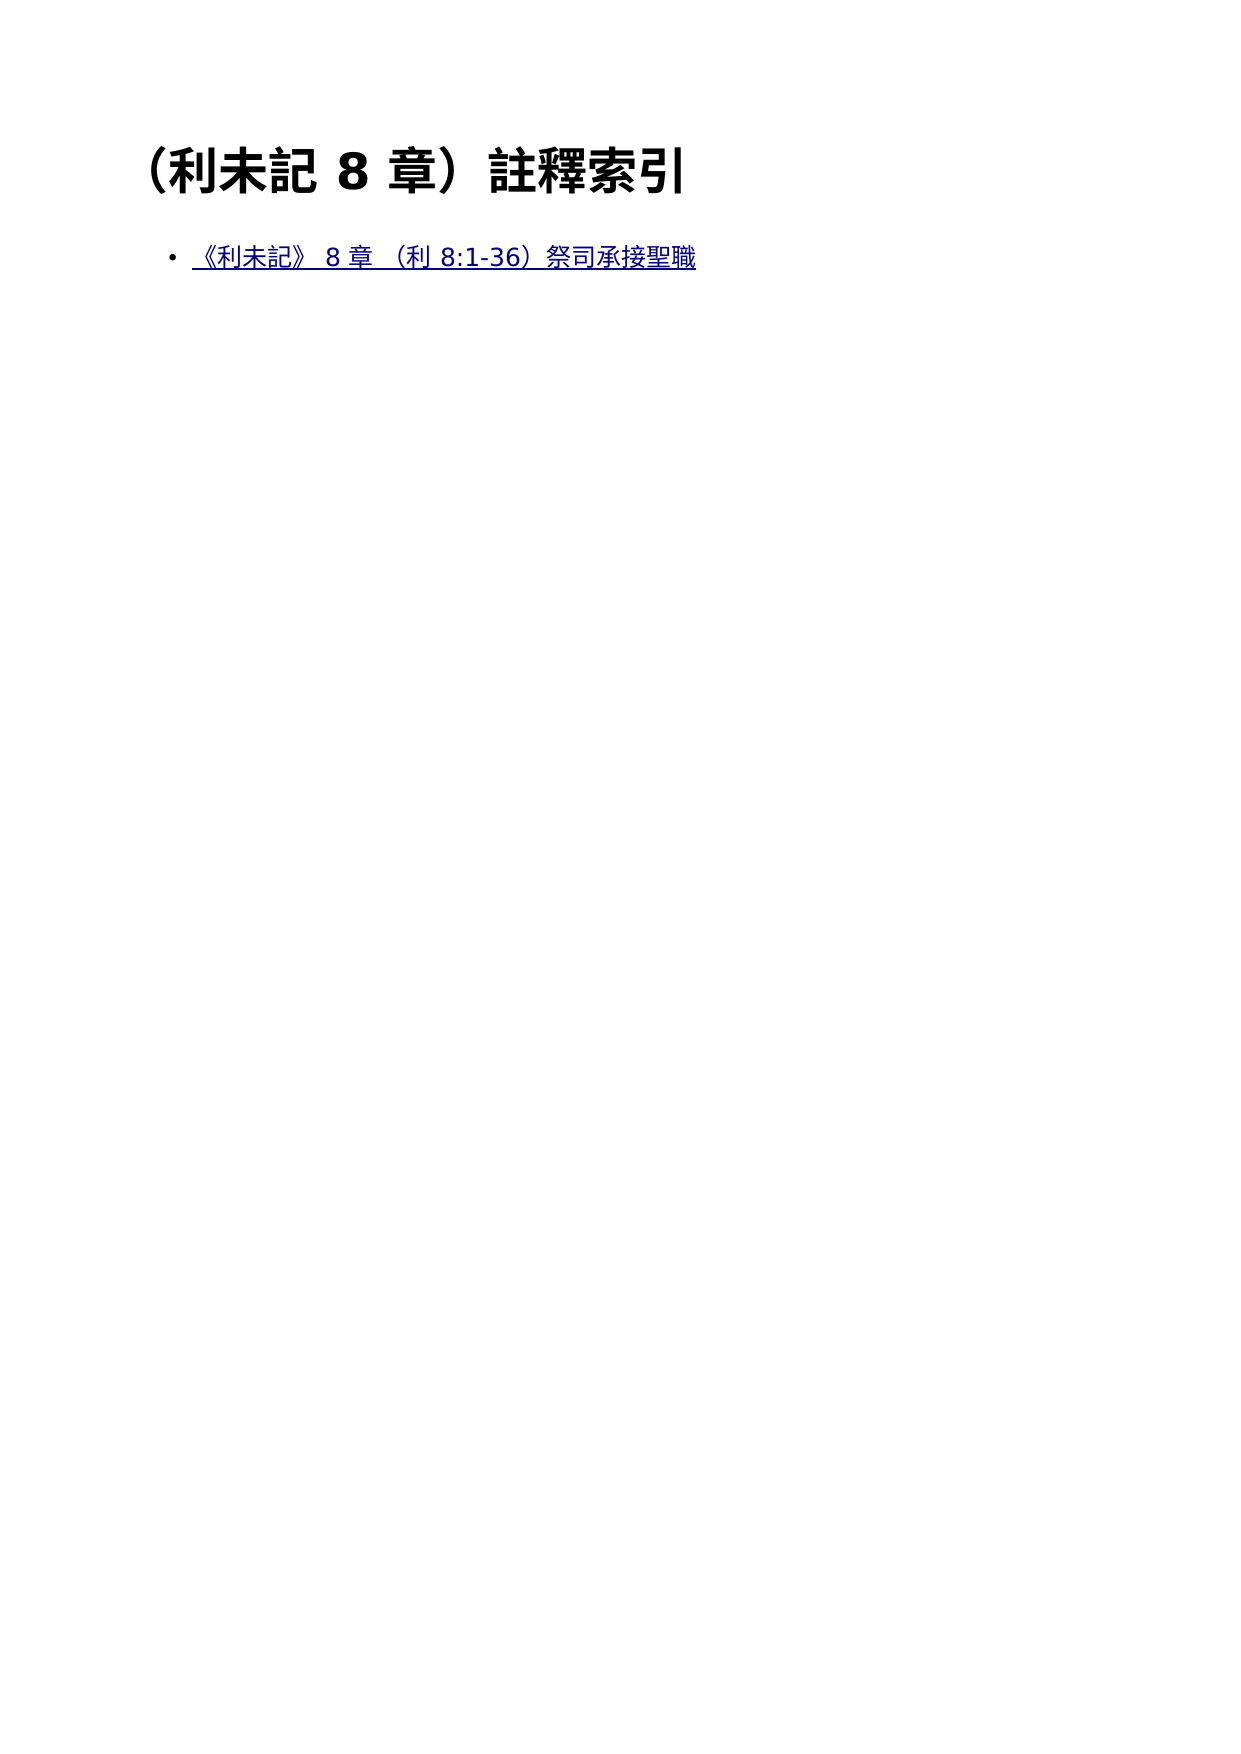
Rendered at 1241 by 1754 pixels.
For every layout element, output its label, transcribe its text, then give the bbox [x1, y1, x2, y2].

list 《利未記》 8 章 （利 8:1-36）祭司承接聖職 [177, 243, 1122, 272]
subtitle （利未記 8 章）註釋索引 [118, 143, 1122, 201]
